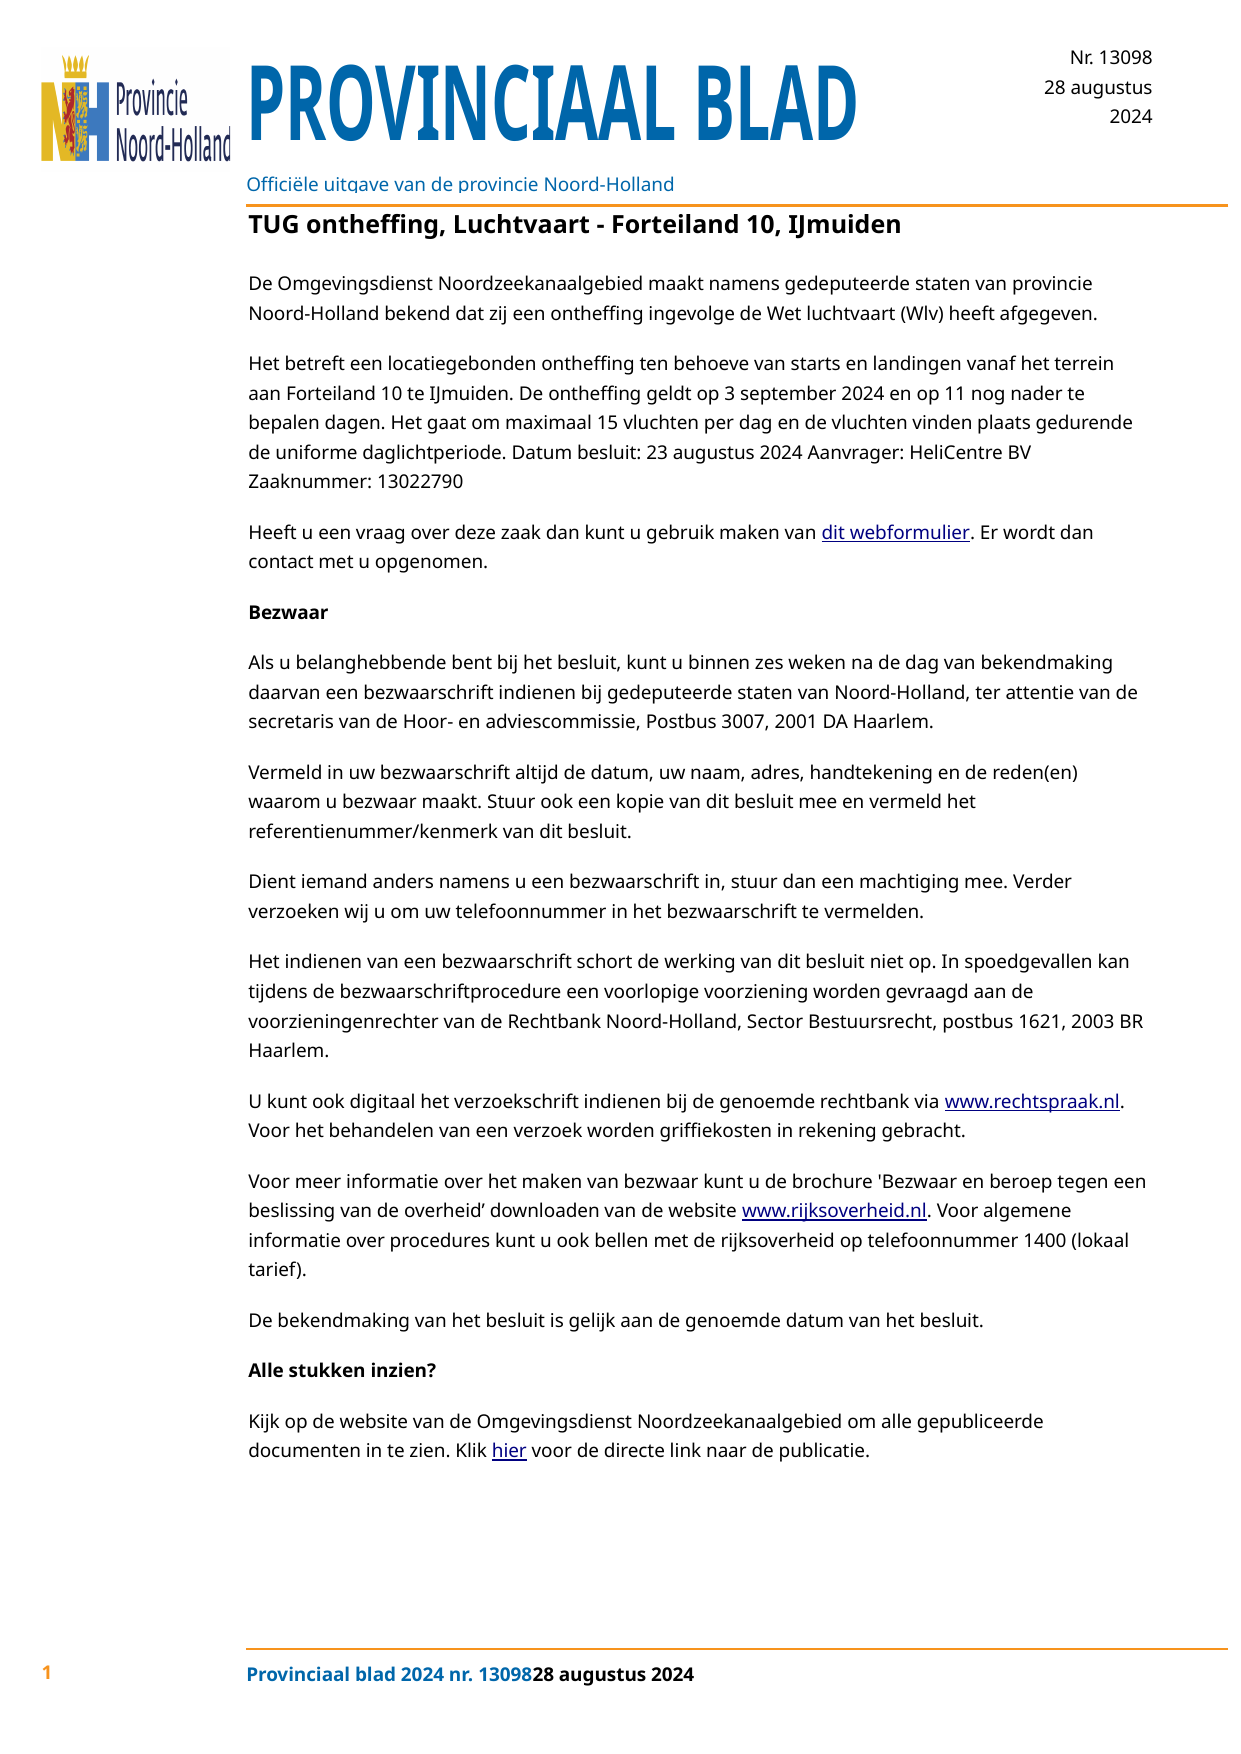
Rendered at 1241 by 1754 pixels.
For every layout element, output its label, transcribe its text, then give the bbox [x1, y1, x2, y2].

text Heeft u een vraag over deze zaak dan kunt u gebruik maken van dit webformulier. Er wordt dan contact met u opgenomen. [248, 519, 1152, 574]
text Het betreft een locatiegebonden ontheffing ten behoeve van starts en landingen vanaf het terrein aan Forteiland 10 te IJmuiden. De ontheffing geldt op 3 september 2024 en op 11 nog nader te bepalen dagen. Het gaat om maximaal 15 vluchten per dag en de vluchten vinden plaats gedurende de uniforme daglichtperiode. Datum besluit: 23 augustus 2024 Aanvrager: HeliCentre BV Zaaknummer: 13022790 [248, 350, 1152, 494]
text Alle stukken inzien? [248, 1357, 1152, 1383]
text Voor meer informatie over het maken van bezwaar kunt u de brochure 'Bezwaar en beroep tegen een beslissing van de overheid’ downloaden van de website www.rijksoverheid.nl. Voor algemene informatie over procedures kunt u ook bellen met de rijksoverheid op telefoonnummer 1400 (lokaal tarief). [248, 1168, 1152, 1282]
text Het indienen van een bezwaarschrift schort de werking van dit besluit niet op. In spoedgevallen kan tijdens de bezwaarschriftprocedure een voorlopige voorziening worden gevraagd aan de voorzieningenrechter van de Rechtbank Noord-Holland, Sector Bestuursrecht, postbus 1621, 2003 BR Haarlem. [248, 949, 1152, 1063]
text De Omgevingsdienst Noordzeekanaalgebied maakt namens gedeputeerde staten van provincie Noord-Holland bekend dat zij een ontheffing ingevolge de Wet luchtvaart (Wlv) heeft afgegeven. [248, 270, 1152, 326]
text Vermeld in uw bezwaarschrift altijd de datum, uw naam, adres, handtekening en de reden(en) waarom u bezwaar maakt. Stuur ook een kopie van dit besluit mee en vermeld het referentienummer/kenmerk van dit besluit. [248, 759, 1152, 844]
text De bekendmaking van het besluit is gelijk aan de genoemde datum van het besluit. [248, 1307, 1152, 1333]
text Kijk op de website van de Omgevingsdienst Noordzeekanaalgebied om alle gepubliceerde documenten in te zien. Klik hier voor de directe link naar de publicatie. [248, 1408, 1152, 1463]
text Als u belanghebbende bent bij het besluit, kunt u binnen zes weken na de dag van bekendmaking daarvan een bezwaarschrift indienen bij gedeputeerde staten van Noord-Holland, ter attentie van de secretaris van de Hoor- en adviescommissie, Postbus 3007, 2001 DA Haarlem. [248, 649, 1152, 734]
text Dient iemand anders namens u een bezwaarschrift in, stuur dan een machtiging mee. Verder verzoeken wij u om uw telefoonnummer in het bezwaarschrift te vermelden. [248, 869, 1152, 924]
text TUG ontheffing, Luchtvaart - Forteiland 10, IJmuiden [248, 207, 1152, 241]
text Bezwaar [248, 599, 1152, 625]
picture [41, 47, 231, 172]
text U kunt ook digitaal het verzoekschrift indienen bij de genoemde rechtbank via www.rechtspraak.nl. Voor het behandelen van een verzoek worden griffiekosten in rekening gebracht. [248, 1088, 1152, 1143]
